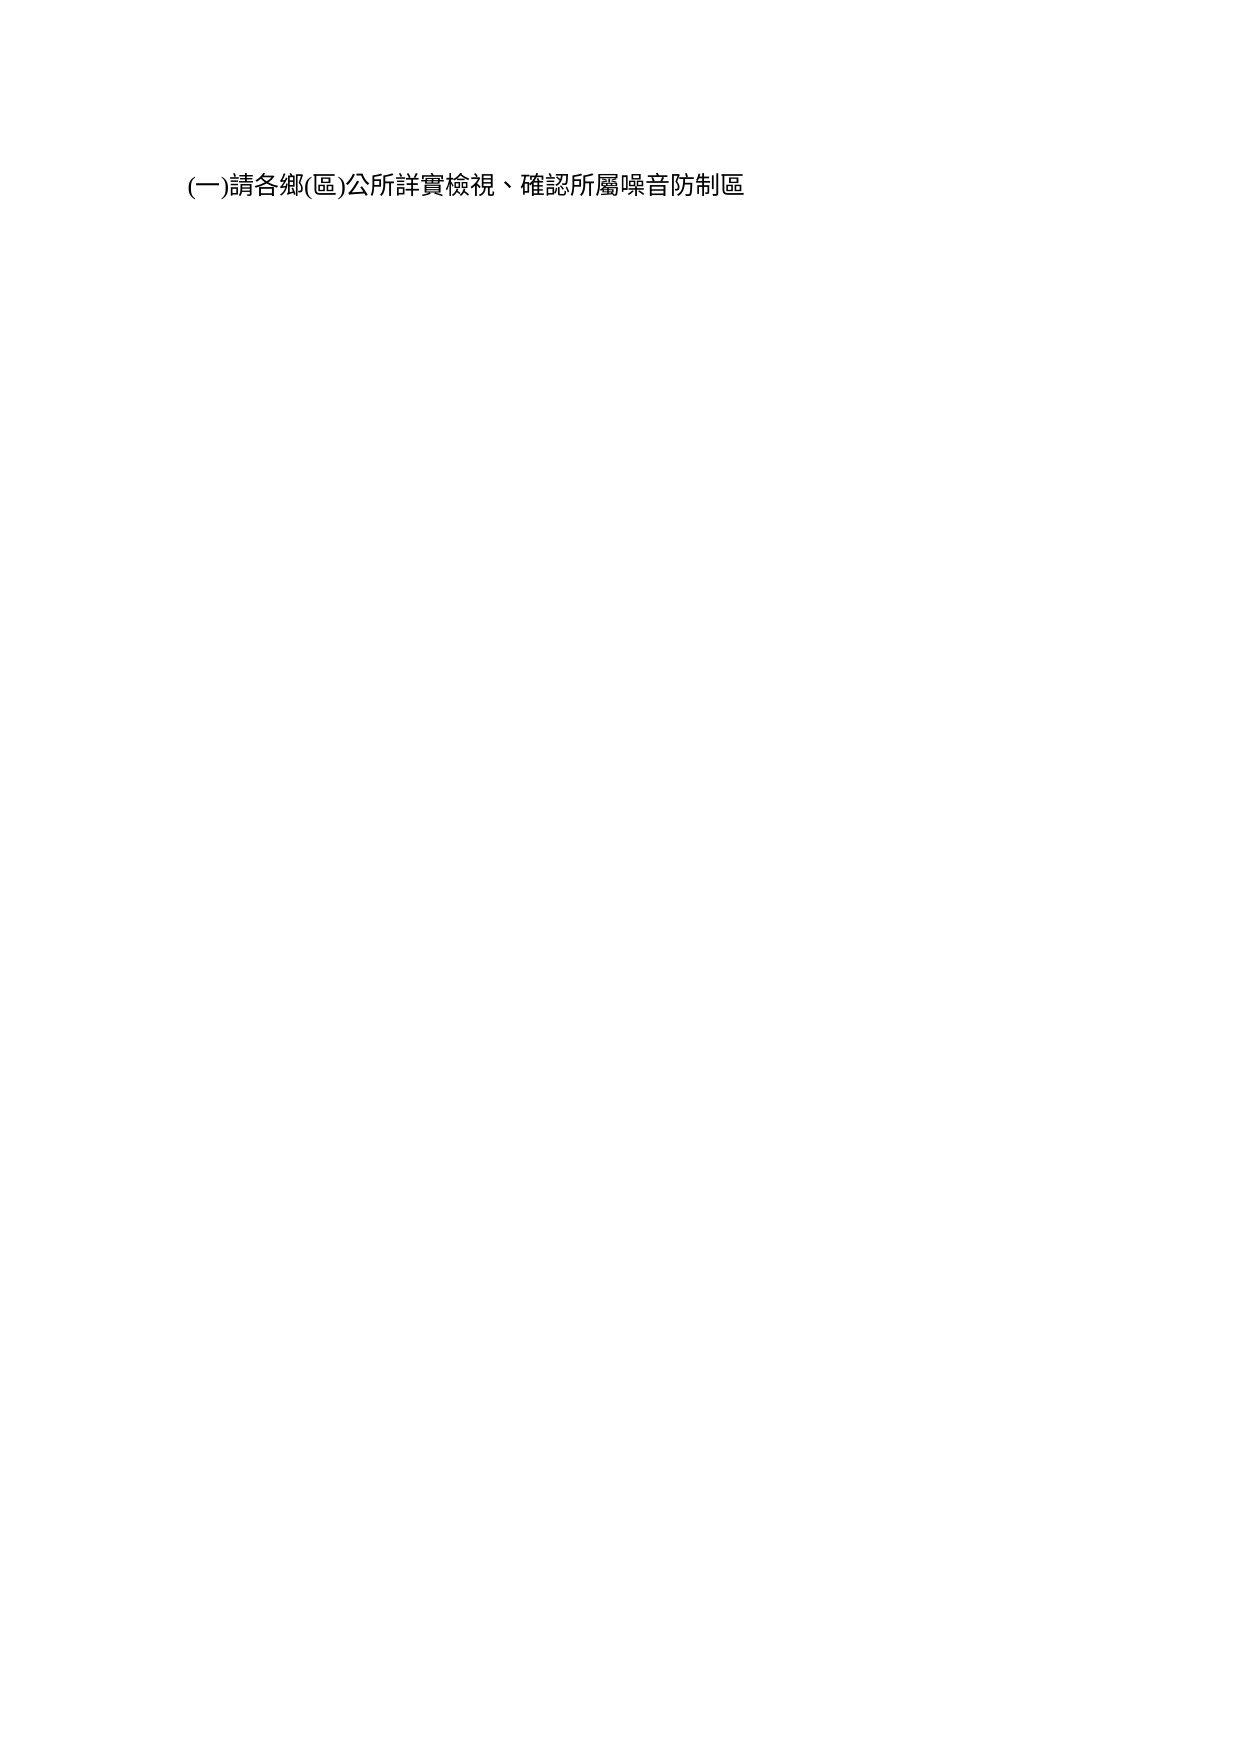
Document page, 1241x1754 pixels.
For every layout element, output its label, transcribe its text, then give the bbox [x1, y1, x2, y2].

text (一)請各鄉(區)公所詳實檢視、確認所屬噪音防制區 [187, 164, 1053, 202]
